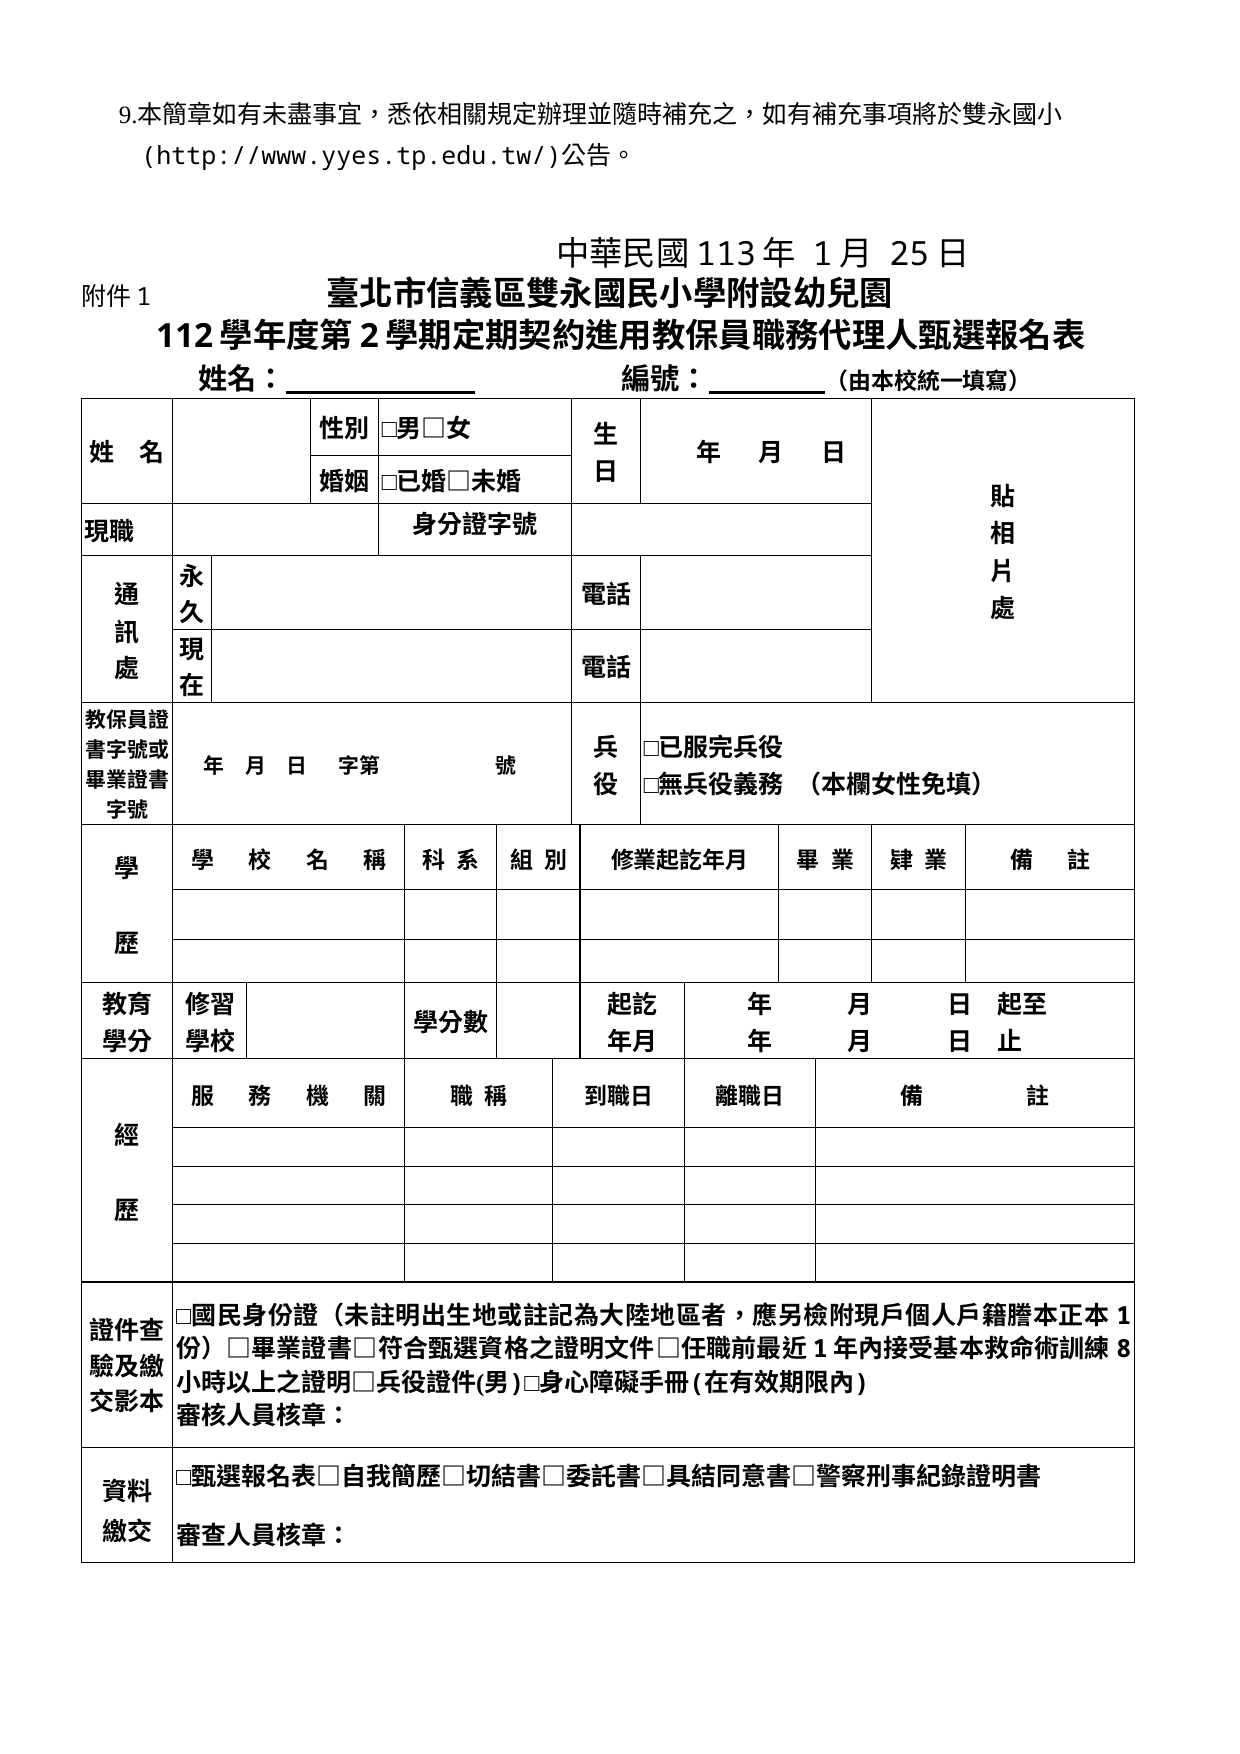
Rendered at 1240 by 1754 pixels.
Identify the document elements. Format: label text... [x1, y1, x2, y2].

table_header 性別 [311, 399, 378, 455]
table_cell 到職日 [553, 1059, 684, 1127]
table_cell [966, 940, 1134, 982]
table_cell 畢 業 [779, 825, 871, 888]
table_cell 現在 [173, 630, 211, 702]
table_cell 經 歷 [82, 1059, 172, 1281]
text 9.本簡章如有未盡事宜，悉依相關規定辦理並隨時補充之，如有補充事項將於雙永國小 [81, 89, 1160, 130]
table_cell [173, 890, 404, 938]
table_cell [497, 983, 579, 1058]
table_cell [872, 940, 965, 982]
table_cell [173, 1128, 404, 1166]
table_cell 年 月 日 字第 號 [173, 703, 571, 824]
table_cell [816, 1128, 1134, 1166]
table_cell 永久 [173, 556, 211, 628]
table_cell □已服完兵役 □無兵役義務 （本欄女性免填） [641, 703, 1134, 824]
table_cell 科 系 [405, 825, 496, 888]
table_header 生 日 [572, 399, 640, 503]
text 112學年度第2學期定期契約進用教保員職務代理人甄選報名表 [81, 314, 1160, 355]
table_cell [405, 1167, 552, 1204]
table_cell [572, 504, 871, 555]
table_cell [405, 1244, 552, 1281]
table_cell [641, 556, 871, 628]
table_header □男□女 [379, 399, 571, 455]
table_cell 修業起訖年月 [581, 825, 778, 888]
table_cell 資料 繳交 [82, 1448, 172, 1562]
table_cell 學 歷 [82, 825, 172, 982]
table_cell [641, 630, 871, 702]
table_cell [173, 504, 378, 555]
table_cell 起訖 年月 [581, 983, 684, 1058]
table_cell [212, 556, 571, 628]
table_cell 學分數 [405, 983, 496, 1058]
table_cell 修習學校 [173, 983, 246, 1058]
table_cell 電話 [572, 630, 640, 702]
table_cell 通 訊 處 [82, 556, 172, 702]
table_cell 離職日 [685, 1059, 815, 1127]
text (http://www.yyes.tp.edu.tw/)公告。 [81, 130, 1160, 172]
table_cell 婚姻 [311, 456, 378, 503]
table_cell [581, 940, 778, 982]
table_cell [872, 890, 965, 938]
table_cell □已婚□未婚 [379, 456, 571, 503]
text 附件1 臺北市信義區雙永國民小學附設幼兒園 [81, 272, 1160, 314]
table_cell [405, 940, 496, 982]
table_cell [405, 890, 496, 938]
table_cell [247, 983, 404, 1058]
table_cell 教育 學分 [82, 983, 172, 1058]
table_cell 年 月 日 起至 年 月 日 止 [685, 983, 1134, 1058]
table_cell [779, 890, 871, 938]
table_cell [173, 1205, 404, 1243]
table_cell 電話 [572, 556, 640, 628]
table_cell [779, 940, 871, 982]
table_cell 現職 [82, 504, 172, 555]
table_cell [816, 1244, 1134, 1281]
table_cell [497, 890, 579, 938]
table_cell 服 務 機 關 [173, 1059, 404, 1127]
table_cell 肄 業 [872, 825, 965, 888]
table_cell [553, 1205, 684, 1243]
table_cell [405, 1205, 552, 1243]
table_cell [685, 1128, 815, 1166]
table_cell [173, 940, 404, 982]
table_cell [173, 1244, 404, 1281]
table_header 貼 相 片 處 [872, 399, 1134, 702]
table_header 姓 名 [82, 399, 172, 503]
table_cell [212, 630, 571, 702]
table_header 年 月 日 [641, 399, 871, 503]
table_cell [581, 890, 778, 938]
table_cell [816, 1167, 1134, 1204]
table_cell [553, 1167, 684, 1204]
table_cell 兵 役 [572, 703, 640, 824]
table_cell [173, 1167, 404, 1204]
table_cell [553, 1244, 684, 1281]
table_cell □甄選報名表□自我簡歷□切結書□委託書□具結同意書□警察刑事紀錄證明書 審查人員核章： [173, 1448, 1134, 1562]
text 中華民國113年 1月 25日 [156, 239, 1160, 272]
table_cell [497, 940, 579, 982]
table_cell 組 別 [497, 825, 579, 888]
table_cell 備 註 [966, 825, 1134, 888]
text 姓名： 編號： （由本校統一填寫） [81, 355, 1160, 398]
table_cell 備 註 [816, 1059, 1134, 1127]
table_cell 證件查驗及繳交影本 [82, 1283, 172, 1447]
table_cell [553, 1128, 684, 1166]
table_cell [685, 1205, 815, 1243]
table_cell [966, 890, 1134, 938]
table_cell □國民身份證（未註明出生地或註記為大陸地區者，應另檢附現戶個人戶籍謄本正本1 份）□畢業證書□符合甄選資格之證明文件□任職前最近1年內接受基本救命術訓練8小時以上之證明□兵役證件(男)□身心障礙手冊(在有效期限內) 審核人員核章： [173, 1283, 1134, 1447]
table_cell 學 校 名 稱 [173, 825, 404, 888]
table_cell 身分證字號 [379, 504, 571, 555]
table_cell 教保員證書字號或 畢業證書字號 [82, 703, 172, 824]
table_cell [405, 1128, 552, 1166]
table_cell [685, 1244, 815, 1281]
table_cell [685, 1167, 815, 1204]
table_cell 職 稱 [405, 1059, 552, 1127]
table_header [173, 399, 310, 503]
table_cell [816, 1205, 1134, 1243]
